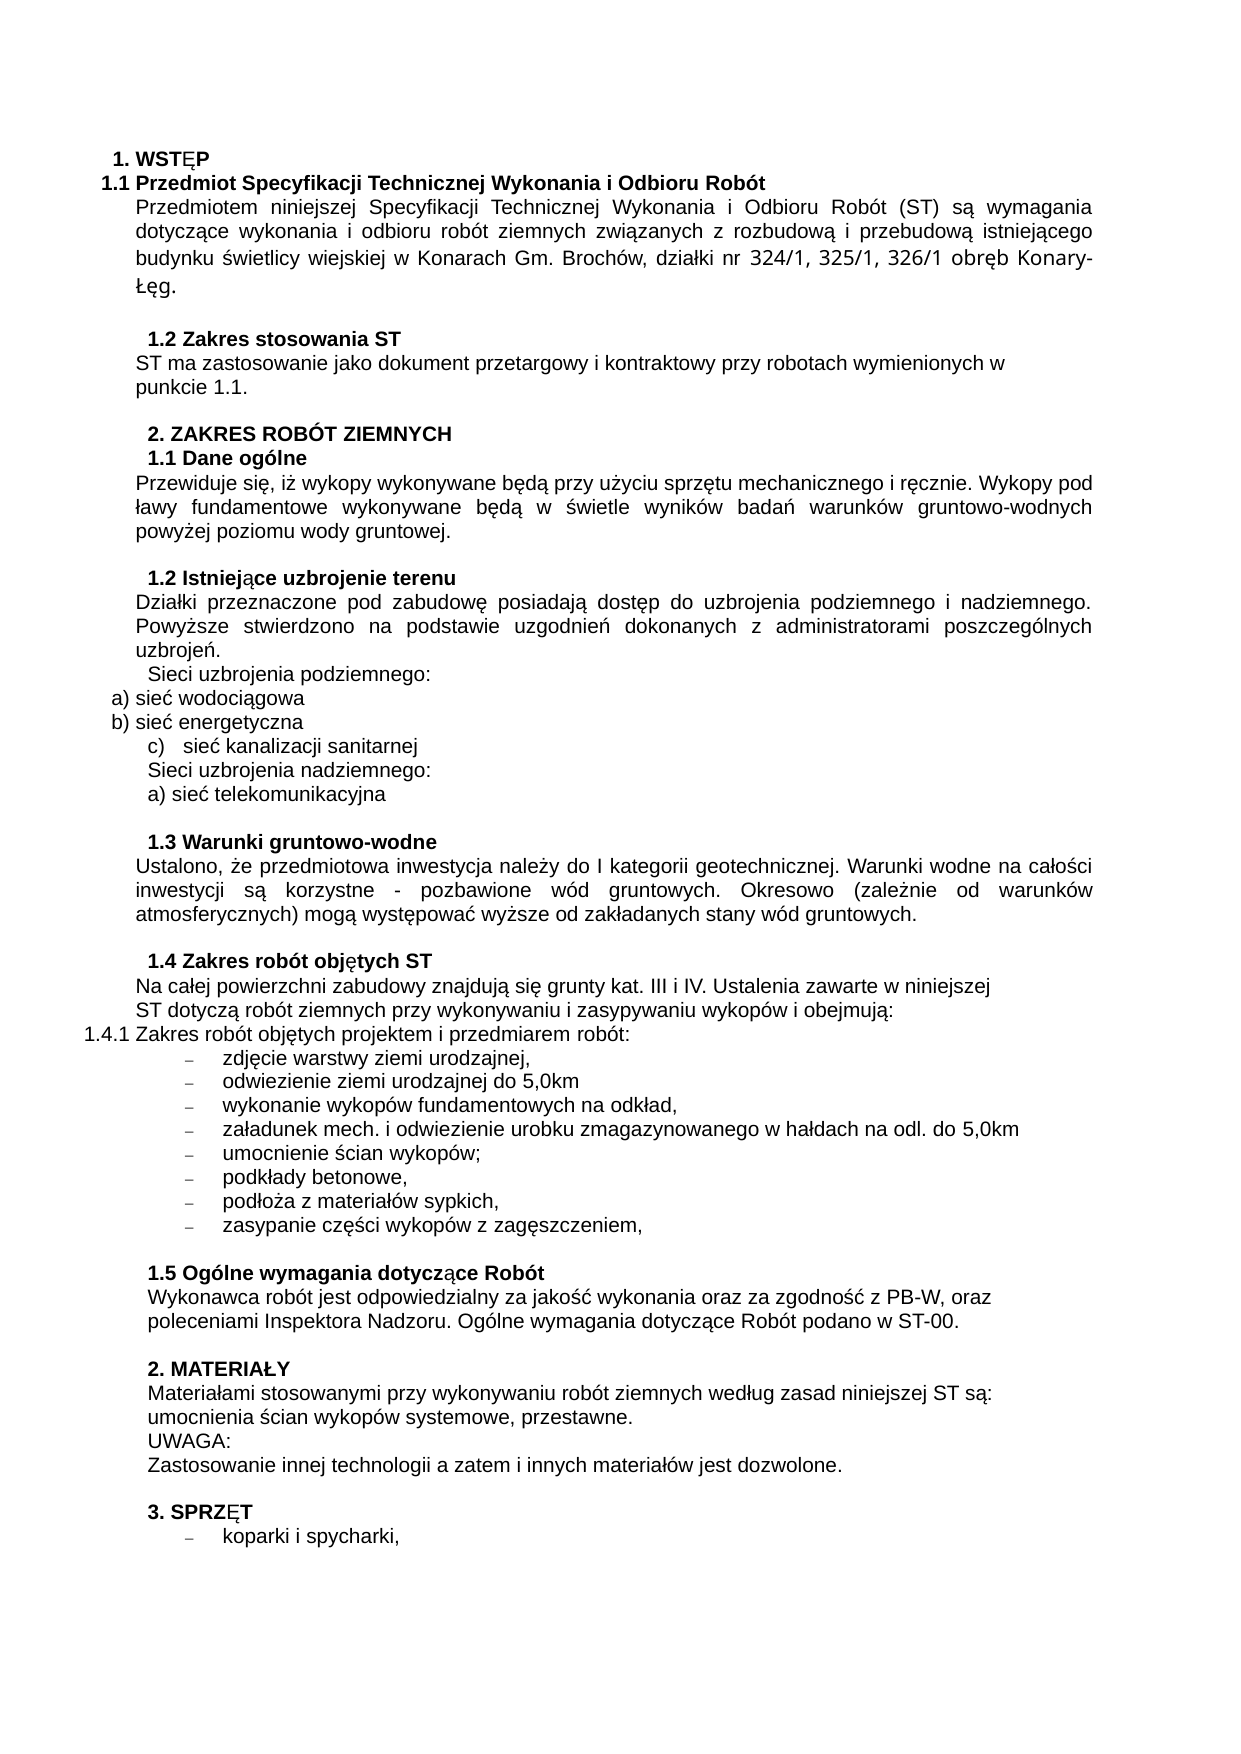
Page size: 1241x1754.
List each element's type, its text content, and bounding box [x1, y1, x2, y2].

list Zakres stosowania ST [147, 327, 1105, 351]
text Wykonawca robót jest odpowiedzialny za jakość wykonania oraz za zgodność z PB-W, oraz poleceniami Inspektora Nadzoru. Ogólne wymagania dotyczące Robót podano w ST-00. [147, 1285, 1024, 1333]
list zdjęcie warstwy ziemi urodzajnej, [185, 1045, 1105, 1069]
text Na całej powierzchni zabudowy znajdują się grunty kat. III i IV. Ustalenia zawarte w niniejszej ST dotyczą robót ziemnych przy wykonywaniu i zasypywaniu wykopów i obejmują: [135, 973, 1008, 1021]
text Ustalono, że przedmiotowa inwestycja należy do I kategorii geotechnicznej. Warunki wodne na całości inwestycji są korzystne - pozbawione wód gruntowych. Okresowo (zależnie od warunków atmosferycznych) mogą występować wyższe od zakładanych stany wód gruntowych. [135, 854, 1094, 926]
text Zastosowanie innej technologii a zatem i innych materiałów jest dozwolone. [147, 1453, 1105, 1477]
list Przedmiot Specyfikacji Technicznej Wykonania i Odbioru Robót [101, 171, 1105, 195]
list Zakres robót objętych projektem i przedmiarem robót: [83, 1021, 1105, 1045]
list podkłady betonowe, [185, 1165, 1105, 1189]
list wykonanie wykopów fundamentowych na odkład, [185, 1093, 1105, 1117]
text ST ma zastosowanie jako dokument przetargowy i kontraktowy przy robotach wymienionych w punkcie 1.1. [135, 351, 1024, 399]
list SPRZĘT [147, 1500, 1105, 1524]
text Materiałami stosowanymi przy wykonywaniu robót ziemnych według zasad niniejszej ST są: umocnienia ścian wykopów systemowe, przestawne. [147, 1381, 1024, 1428]
list zasypanie części wykopów z zagęszczeniem, [185, 1213, 1105, 1237]
list sieć wodociągowa [111, 686, 1105, 710]
text Sieci uzbrojenia podziemnego: [147, 662, 1105, 686]
list Istniejące uzbrojenie terenu [147, 566, 1105, 590]
list podłoża z materiałów sypkich, [185, 1189, 1105, 1213]
list ZAKRES ROBÓT ZIEMNYCH [147, 422, 1105, 446]
list WSTĘP [112, 147, 1105, 171]
list załadunek mech. i odwiezienie urobku zmagazynowanego w hałdach na odl. do 5,0km [185, 1117, 1105, 1141]
list sieć energetyczna [111, 710, 1105, 734]
list odwiezienie ziemi urodzajnej do 5,0km [185, 1069, 1105, 1093]
list koparki i spycharki, [185, 1524, 1105, 1548]
text Przedmiotem niniejszej Specyfikacji Technicznej Wykonania i Odbioru Robót (ST) są wymagania dotyczące wykonania i odbioru robót ziemnych związanych z rozbudową i przebudową istniejącego budynku świetlicy wiejskiej w Konarach Gm. Brochów, działki nr 324/1, 325/1, 326/1 obręb Konary-Łęg. [135, 195, 1093, 300]
list MATERIAŁY [147, 1357, 1105, 1381]
text Przewiduje się, iż wykopy wykonywane będą przy użyciu sprzętu mechanicznego i ręcznie. Wykopy pod ławy fundamentowe wykonywane będą w świetle wyników badań warunków gruntowo-wodnych powyżej poziomu wody gruntowej. [135, 471, 1094, 542]
text a) sieć telekomunikacyjna [147, 782, 1105, 806]
list umocnienie ścian wykopów; [185, 1141, 1105, 1165]
list sieć kanalizacji sanitarnej Sieci uzbrojenia nadziemnego: [147, 734, 432, 782]
list Ogólne wymagania dotyczące Robót [147, 1261, 1105, 1284]
text Działki przeznaczone pod zabudowę posiadają dostęp do uzbrojenia podziemnego i nadziemnego. Powyższe stwierdzono na podstawie uzgodnień dokonanych z administratorami poszczególnych uzbrojeń. [135, 590, 1093, 662]
list Zakres robót objętych ST [147, 949, 1105, 973]
text 1.1 Dane ogólne [147, 446, 1105, 470]
text UWAGA: [147, 1429, 1105, 1453]
list Warunki gruntowo-wodne [147, 829, 1105, 853]
